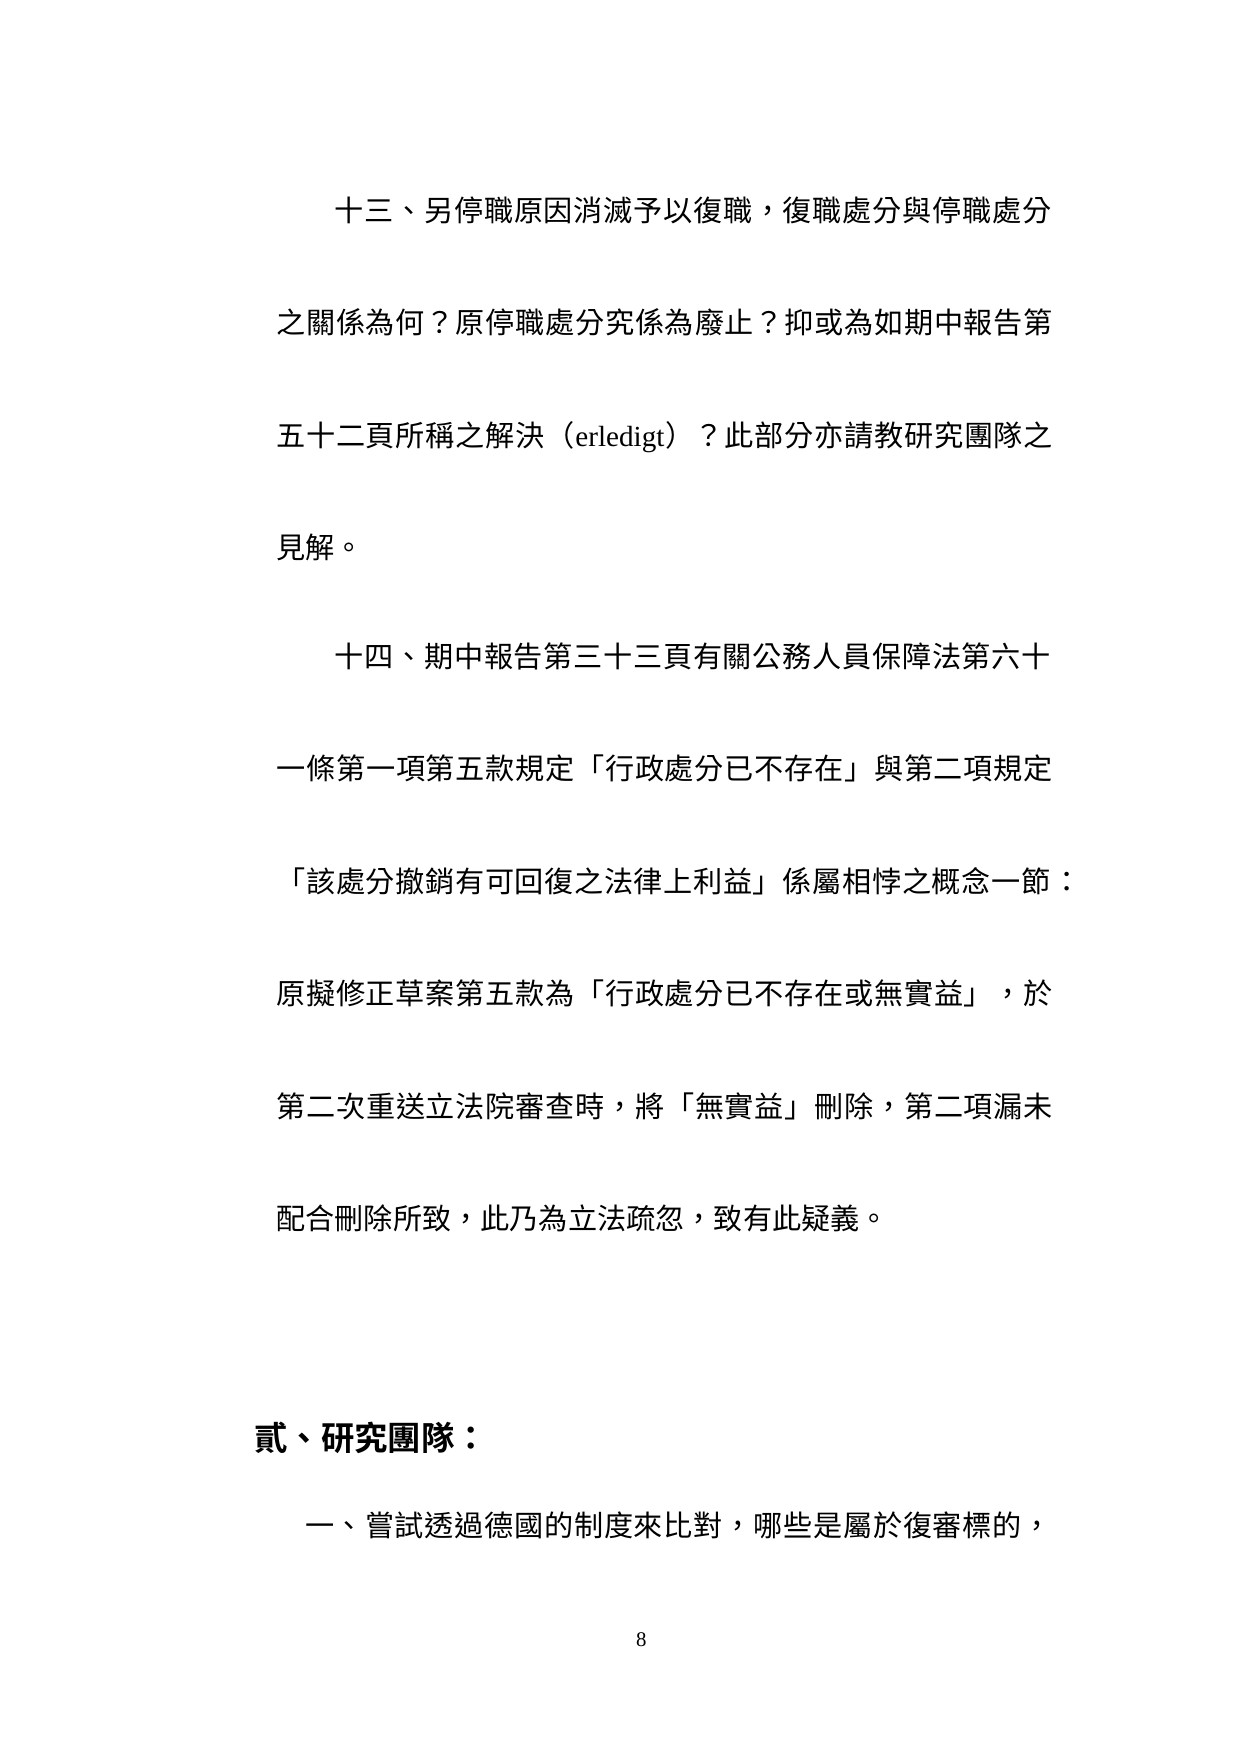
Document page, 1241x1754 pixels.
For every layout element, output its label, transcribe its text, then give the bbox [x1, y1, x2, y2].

text 十三、另停職原因消滅予以復職，復職處分與停職處分之關係為何？原停職處分究係為廢止？抑或為如期中報告第五十二頁所稱之解決（erledigt）？此部分亦請教研究團隊之見解。 [276, 164, 1053, 577]
text 貳、研究團隊： [187, 1392, 1053, 1467]
text 十四、期中報告第三十三頁有關公務人員保障法第六十一條第一項第五款規定「行政處分已不存在」與第二項規定「該處分撤銷有可回復之法律上利益」係屬相悖之概念一節：原擬修正草案第五款為「行政處分已不存在或無實益」，於第二次重送立法院審查時，將「無實益」刪除，第二項漏未配合刪除所致，此乃為立法疏忽，致有此疑義。 [276, 611, 1053, 1248]
text 一、嘗試透過德國的制度來比對，哪些是屬於復審標的， [247, 1479, 1053, 1554]
